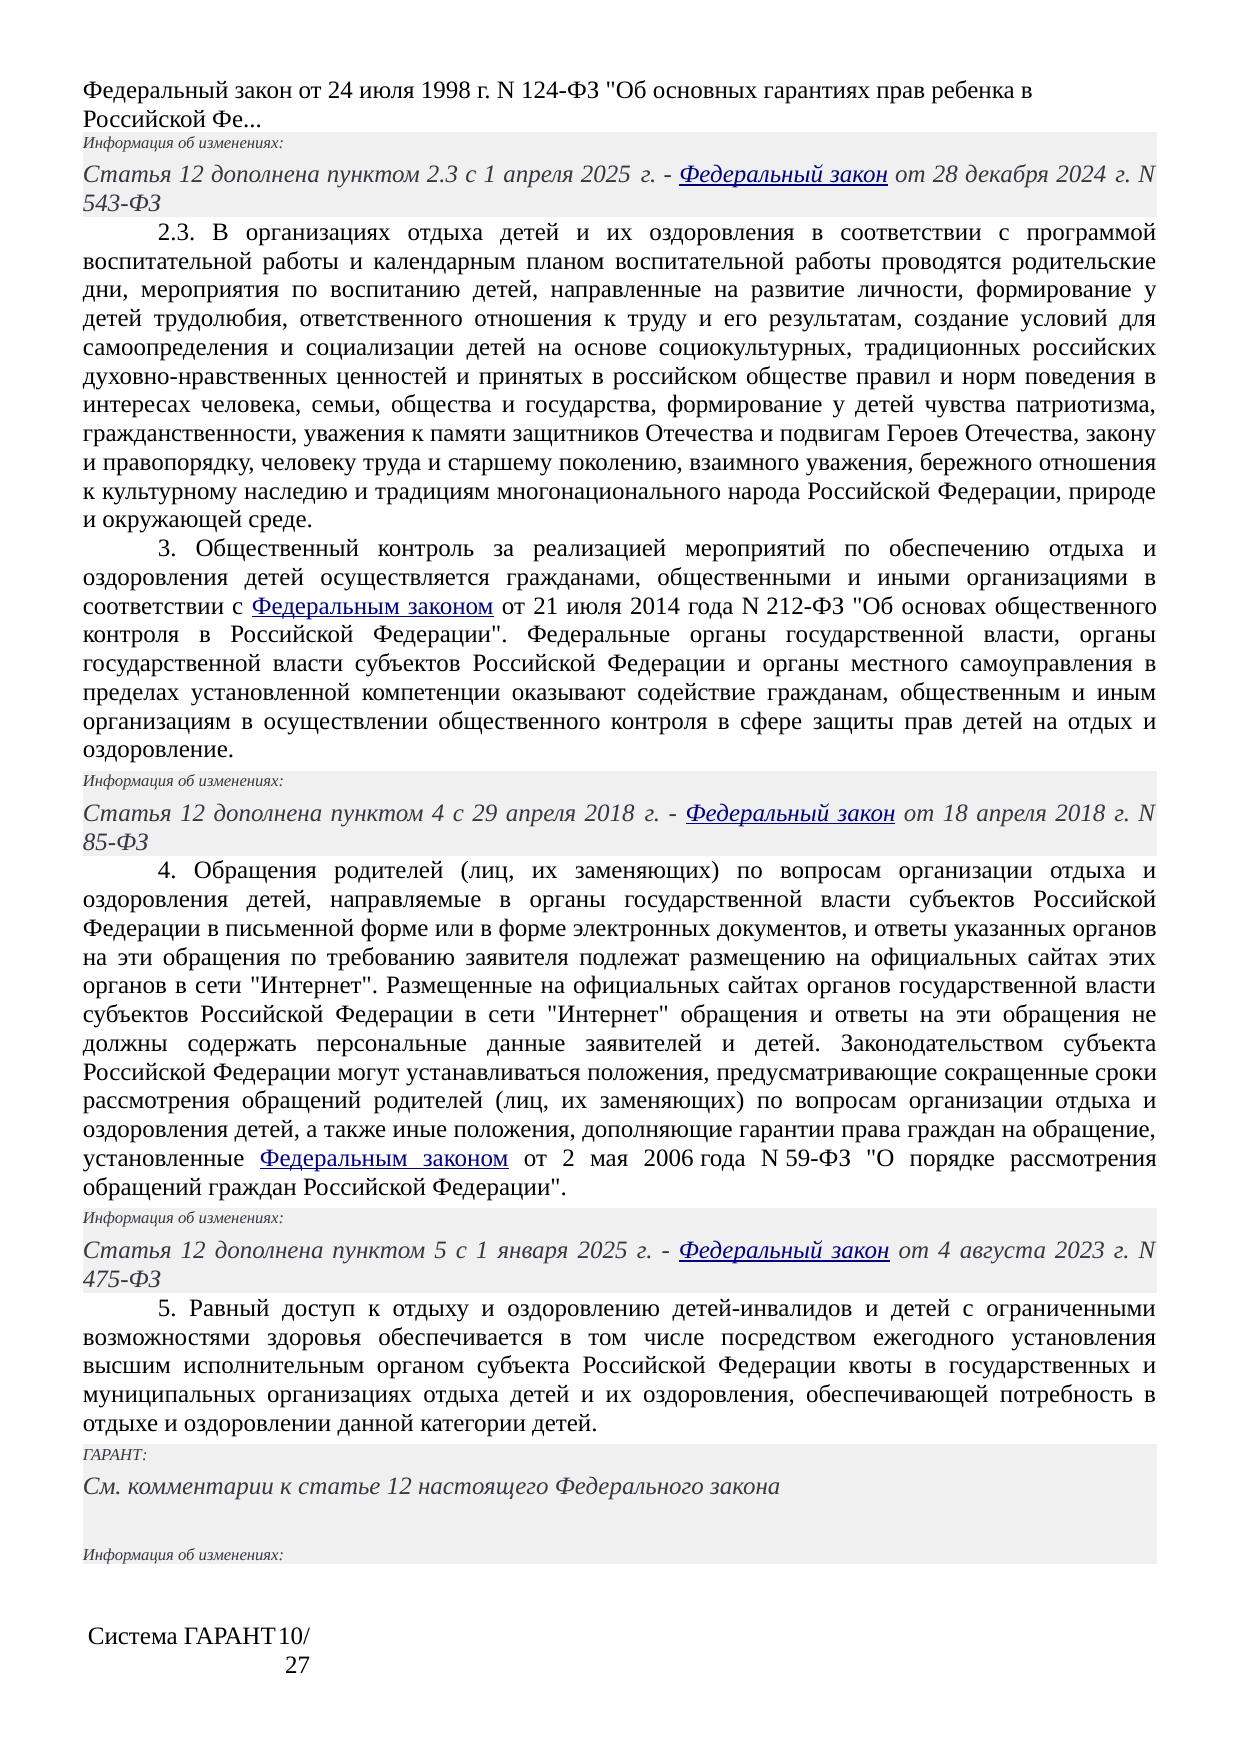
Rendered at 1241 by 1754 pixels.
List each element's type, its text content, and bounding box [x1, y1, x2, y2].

text Статья 12 дополнена пунктом 2.3 с 1 апреля 2025 г. - Федеральный закон от 28 декабря 2024 г. N 543-ФЗ [163, 188, 1157, 217]
text Информация об изменениях: [83, 132, 1157, 152]
text Информация об изменениях: [83, 1544, 1157, 1564]
text См. комментарии к статье 12 настоящего Федерального закона [783, 1471, 1157, 1500]
text Статья 12 дополнена пунктом 5 с 1 января 2025 г. - Федеральный закон от 4 августа 2023 г. N 475-ФЗ [163, 1262, 1157, 1293]
text 2.3. В организациях отдыха детей и их оздоровления в соответствии с программой воспитательной работы и календарным планом воспитательной работы проводятся родительские дни, мероприятия по воспитанию детей, направленные на развитие личности, формирование у детей трудолюбия, ответственного отношения к труду и его результатам, создание условий для самоопределения и социализации детей на основе социокультурных, традиционных российских духовно-нравственных ценностей и принятых в российском обществе правил и норм поведения в интересах человека, семьи, общества и государства, формирование у детей чувства патриотизма, гражданственности, уважения к памяти защитников Отечества и подвигам Героев Отечества, закону и правопорядку, человеку труда и старшему поколению, взаимного уважения, бережного отношения к культурному наследию и традициям многонационального народа Российской Федерации, природе и окружающей среде. [83, 217, 1157, 533]
text 4. Обращения родителей (лиц, их заменяющих) по вопросам организации отдыха и оздоровления детей, направляемые в органы государственной власти субъектов Российской Федерации в письменной форме или в форме электронных документов, и ответы указанных органов на эти обращения по требованию заявителя подлежат размещению на официальных сайтах этих органов в сети "Интернет". Размещенные на официальных сайтах органов государственной власти субъектов Российской Федерации в сети "Интернет" обращения и ответы на эти обращения не должны содержать персональные данные заявителей и детей. Законодательством субъекта Российской Федерации могут устанавливаться положения, предусматривающие сокращенные сроки рассмотрения обращений родителей (лиц, их заменяющих) по вопросам организации отдыха и оздоровления детей, а также иные положения, дополняющие гарантии права граждан на обращение, установленные Федеральным законом от 2 мая 2006 года N 59-ФЗ "О порядке рассмотрения обращений граждан Российской Федерации". [83, 856, 1157, 1201]
text 5. Равный доступ к отдыху и оздоровлению детей-инвалидов и детей с ограниченными возможностями здоровья обеспечивается в том числе посредством ежегодного установления высшим исполнительным органом субъекта Российской Федерации квоты в государственных и муниципальных организациях отдыха детей и их оздоровления, обеспечивающей потребность в отдыхе и оздоровлении данной категории детей. [83, 1293, 1157, 1437]
text 3. Общественный контроль за реализацией мероприятий по обеспечению отдыха и оздоровления детей осуществляется гражданами, общественными и иными организациями в соответствии с Федеральным законом от 21 июля 2014 года N 212-ФЗ "Об основах общественного контроля в Российской Федерации". Федеральные органы государственной власти, органы государственной власти субъектов Российской Федерации и органы местного самоуправления в пределах установленной компетенции оказывают содействие гражданам, общественным и иным организациям в осуществлении общественного контроля в сфере защиты прав детей на отдых и оздоровление. [83, 533, 1157, 763]
text Информация об изменениях: [286, 1208, 1157, 1227]
text Статья 12 дополнена пунктом 4 с 29 апреля 2018 г. - Федеральный закон от 18 апреля 2018 г. N 85-ФЗ [151, 827, 1157, 856]
text Информация об изменениях: [286, 771, 1157, 790]
text ГАРАНТ: [149, 1444, 1157, 1463]
